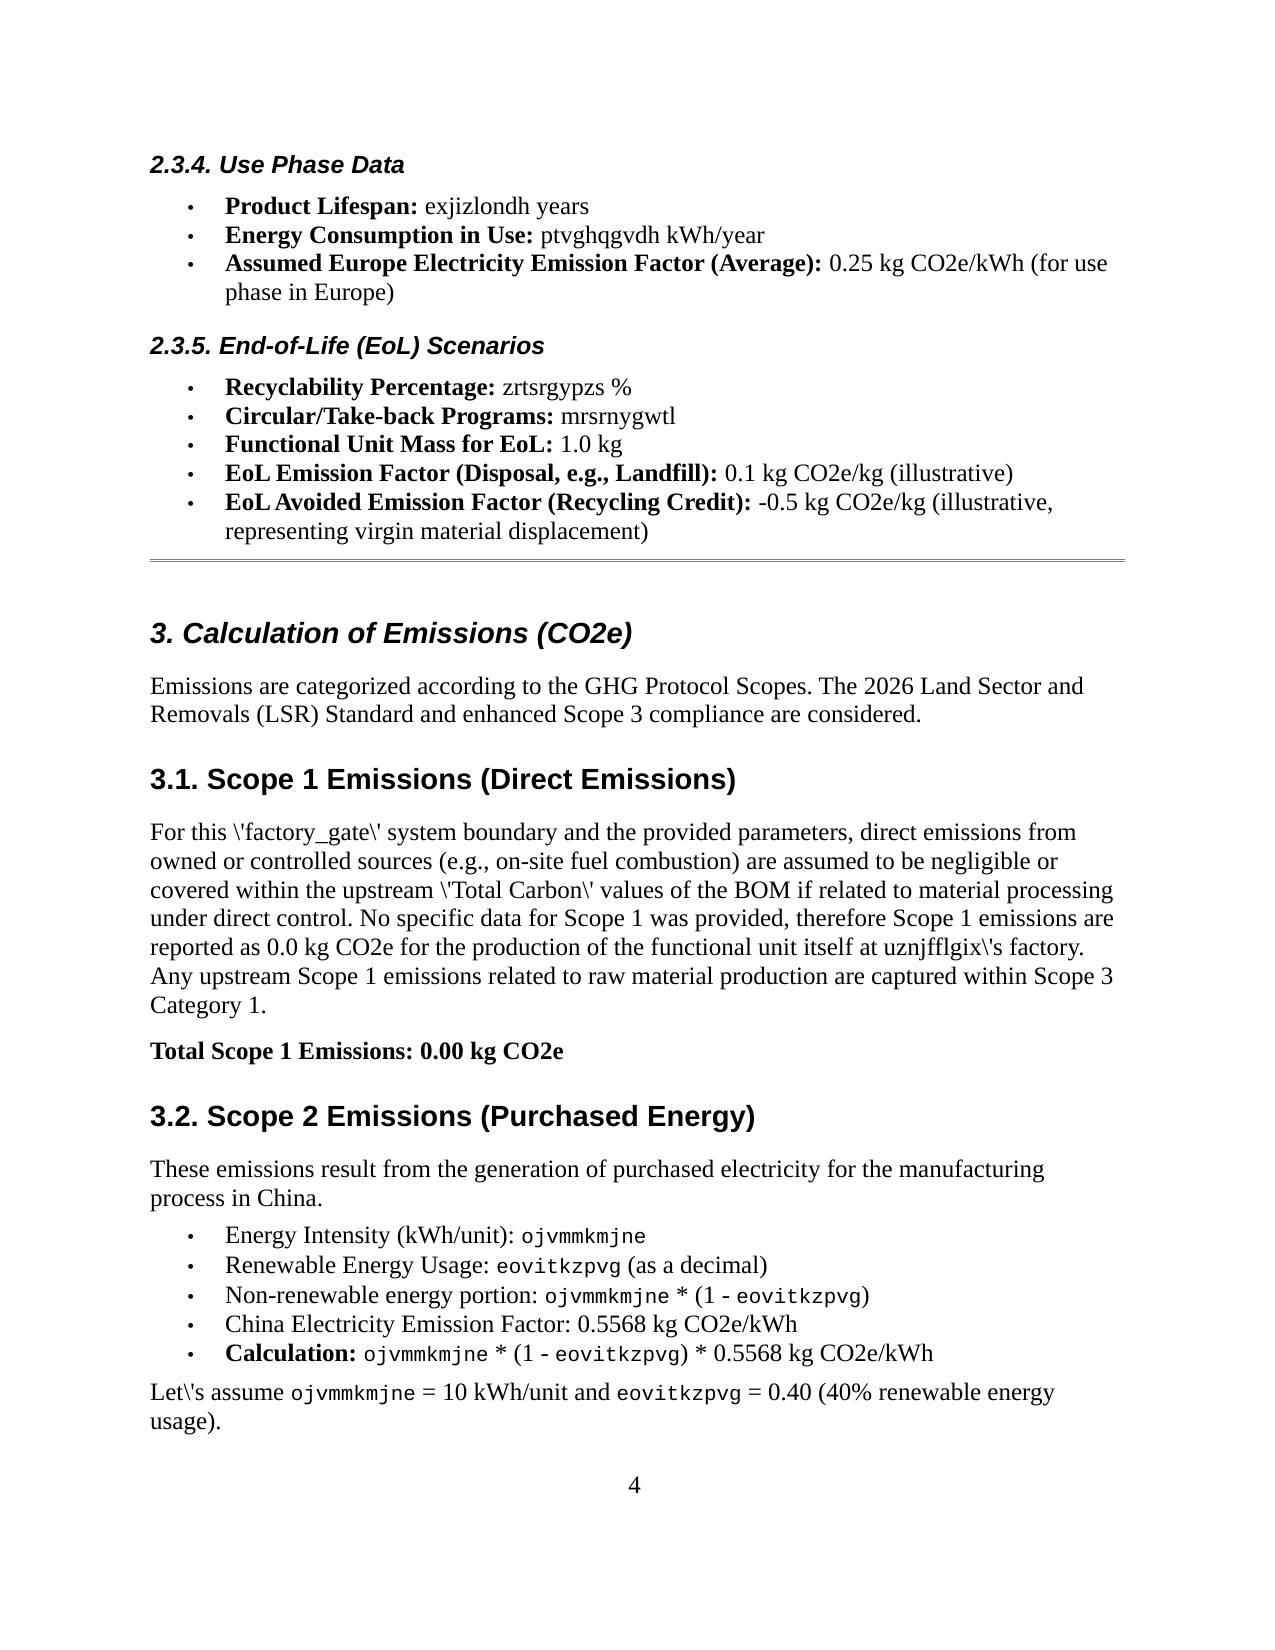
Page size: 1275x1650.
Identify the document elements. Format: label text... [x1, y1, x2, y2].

list Functional Unit Mass for EoL: 1.0 kg [187, 429, 1125, 458]
list Product Lifespan: exjizlondh years [187, 191, 1125, 220]
subtitle 3. Calculation of Emissions (CO2e) [150, 616, 1125, 649]
list Non-renewable energy portion: ojvmmkmjne * (1 - eovitkzpvg) [187, 1280, 1125, 1309]
list Assumed Europe Electricity Emission Factor (Average): 0.25 kg CO2e/kWh (for use phase in Europe) [187, 248, 1125, 306]
text Emissions are categorized according to the GHG Protocol Scopes. The 2026 Land Sector and Removals (LSR) Standard and enhanced Scope 3 compliance are considered. [150, 671, 1125, 728]
list China Electricity Emission Factor: 0.5568 kg CO2e/kWh [187, 1309, 1125, 1338]
subtitle 3.1. Scope 1 Emissions (Direct Emissions) [150, 762, 1125, 796]
subtitle 2.3.4. Use Phase Data [150, 150, 1125, 178]
text Let\'s assume ojvmmkmjne = 10 kWh/unit and eovitkzpvg = 0.40 (40% renewable energy usage). [150, 1377, 1125, 1435]
list Renewable Energy Usage: eovitkzpvg (as a decimal) [187, 1250, 1125, 1280]
text For this \'factory_gate\' system boundary and the provided parameters, direct emissions from owned or controlled sources (e.g., on-site fuel combustion) are assumed to be negligible or covered within the upstream \'Total Carbon\' values of the BOM if related to material processing under direct control. No specific data for Scope 1 was provided, therefore Scope 1 emissions are reported as 0.0 kg CO2e for the production of the functional unit itself at uznjfflgix\'s factory. Any upstream Scope 1 emissions related to raw material production are captured within Scope 3 Category 1. [150, 817, 1125, 1018]
list Energy Consumption in Use: ptvghqgvdh kWh/year [187, 220, 1125, 248]
text Total Scope 1 Emissions: 0.00 kg CO2e [150, 1036, 1125, 1065]
text These emissions result from the generation of purchased electricity for the manufacturing process in China. [150, 1154, 1125, 1212]
list Calculation: ojvmmkmjne * (1 - eovitkzpvg) * 0.5568 kg CO2e/kWh [187, 1338, 1125, 1368]
list EoL Avoided Emission Factor (Recycling Credit): -0.5 kg CO2e/kg (illustrative, representing virgin material displacement) [187, 487, 1125, 544]
subtitle 2.3.5. End-of-Life (EoL) Scenarios [150, 331, 1125, 359]
subtitle 3.2. Scope 2 Emissions (Purchased Energy) [150, 1099, 1125, 1133]
list Recyclability Percentage: zrtsrgypzs % [187, 372, 1125, 401]
list Energy Intensity (kWh/unit): ojvmmkmjne [187, 1221, 1125, 1250]
list EoL Emission Factor (Disposal, e.g., Landfill): 0.1 kg CO2e/kg (illustrative) [187, 458, 1125, 487]
list Circular/Take-back Programs: mrsrnygwtl [187, 401, 1125, 429]
